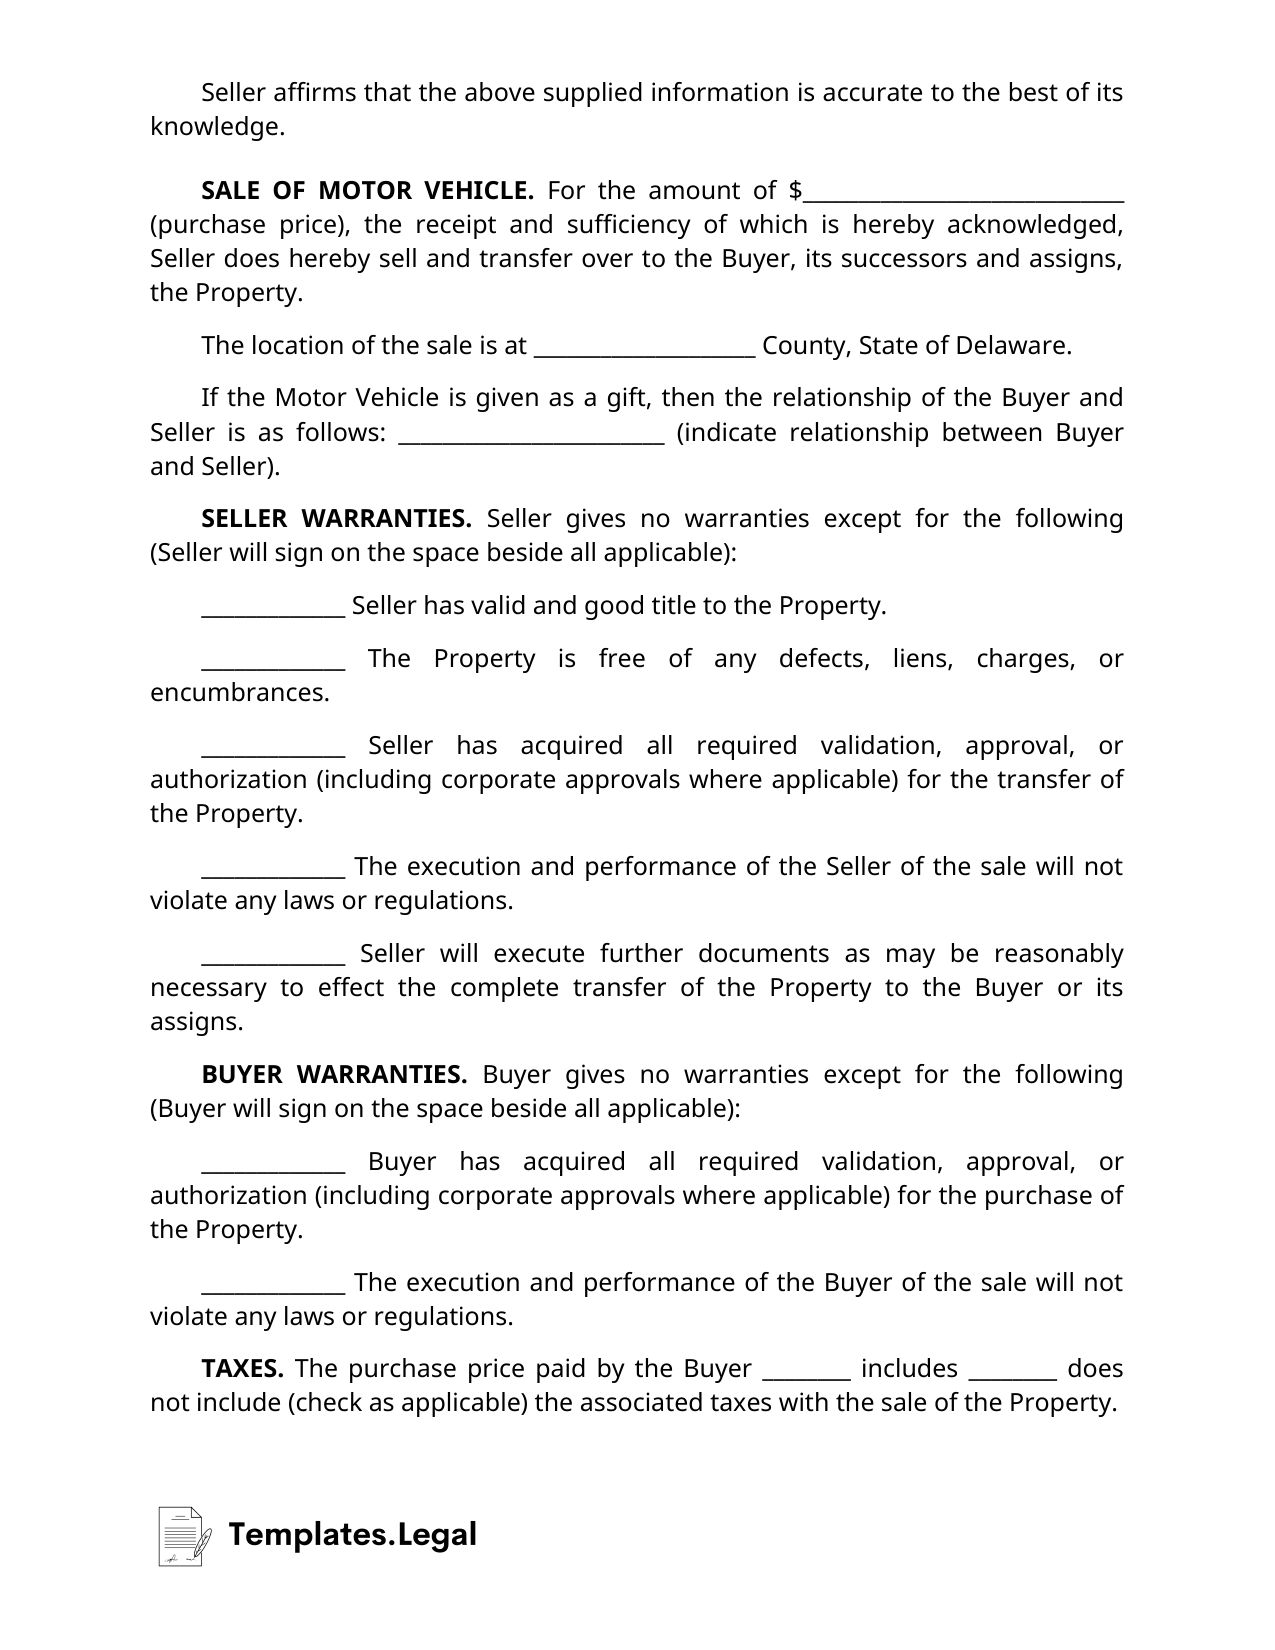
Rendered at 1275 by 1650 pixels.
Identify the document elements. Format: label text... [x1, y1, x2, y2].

text _____________ Seller will execute further documents as may be reasonably necessary to effect the complete transfer of the Property to the Buyer or its assigns. [150, 935, 1125, 1038]
text The location of the sale is at ____________________ County, State of Delaware. [150, 327, 1125, 361]
text _____________ The execution and performance of the Buyer of the sale will not violate any laws or regulations. [150, 1264, 1125, 1332]
text BUYER WARRANTIES. Buyer gives no warranties except for the following (Buyer will sign on the space beside all applicable): [150, 1056, 1125, 1124]
text SALE OF MOTOR VEHICLE. For the amount of $_____________________________ (purchase price), the receipt and sufficiency of which is hereby acknowledged, Seller does hereby sell and transfer over to the Buyer, its successors and assigns, the Property. [150, 172, 1125, 308]
text If the Motor Vehicle is given as a gift, then the relationship of the Buyer and Seller is as follows: ________________________ (indicate relationship between Buyer and Seller). [150, 380, 1125, 482]
text _____________ The Property is free of any defects, liens, charges, or encumbrances. [150, 641, 1125, 709]
text Seller affirms that the above supplied information is accurate to the best of its knowledge. [150, 75, 1125, 143]
text _____________ Buyer has acquired all required validation, approval, or authorization (including corporate approvals where applicable) for the purchase of the Property. [150, 1143, 1125, 1245]
text _____________ Seller has acquired all required validation, approval, or authorization (including corporate approvals where applicable) for the transfer of the Property. [150, 728, 1125, 830]
text _____________ The execution and performance of the Seller of the sale will not violate any laws or regulations. [150, 848, 1125, 917]
text TAXES. The purchase price paid by the Buyer ________ includes ________ does not include (check as applicable) the associated taxes with the sale of the Property. [150, 1351, 1125, 1419]
text SELLER WARRANTIES. Seller gives no warranties except for the following (Seller will sign on the space beside all applicable): [150, 501, 1125, 569]
text _____________ Seller has valid and good title to the Property. [150, 588, 1125, 622]
